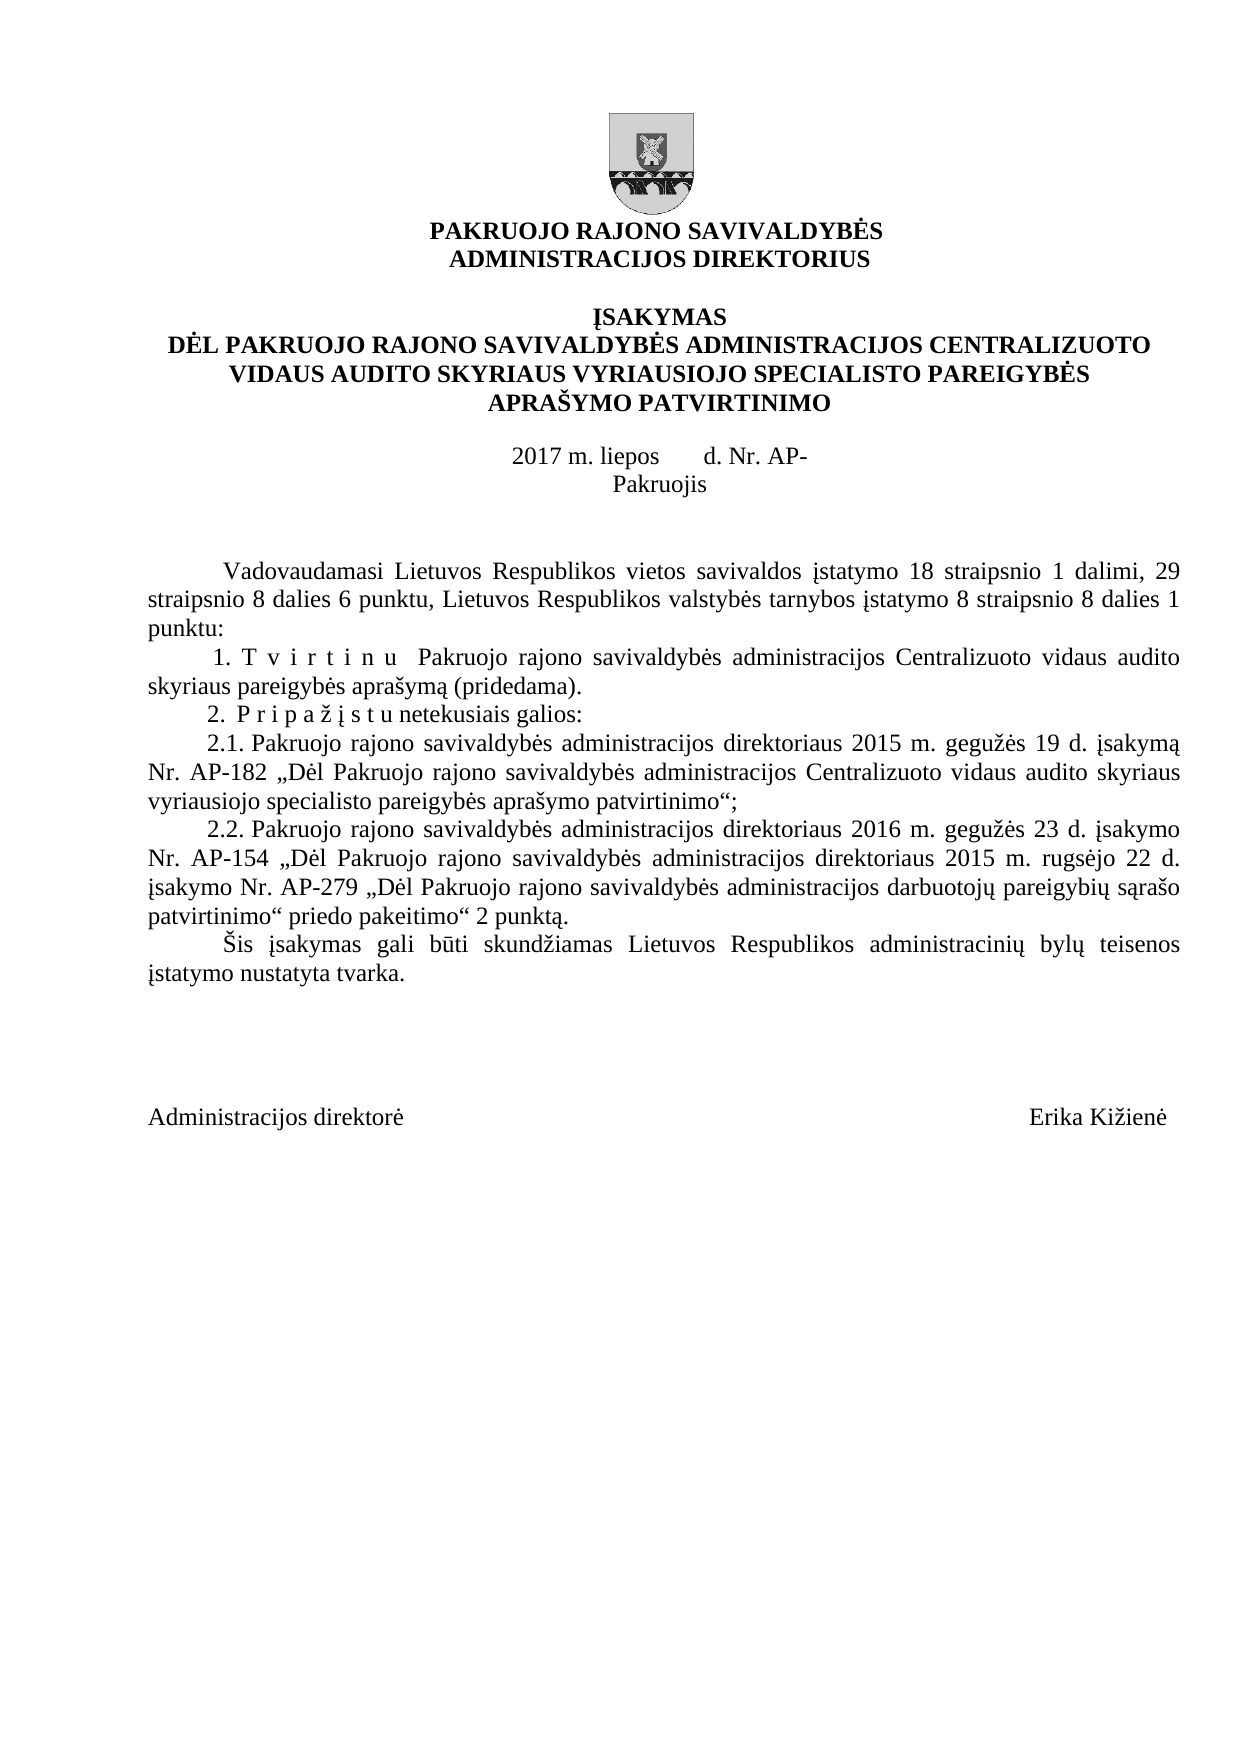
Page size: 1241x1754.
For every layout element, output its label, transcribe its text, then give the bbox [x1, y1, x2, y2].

text Šis įsakymas gali būti skundžiamas Lietuvos Respublikos administracinių bylų teisenos įstatymo nustatyta tvarka. [148, 929, 1181, 987]
table_cell [148, 273, 1171, 302]
table_cell ĮSAKYMAS [148, 302, 1171, 331]
text 2.2. Pakruojo rajono savivaldybės administracijos direktoriaus 2016 m. gegužės 23 d. įsakymo Nr. AP-154 „Dėl Pakruojo rajono savivaldybės administracijos direktoriaus 2015 m. rugsėjo 22 d. įsakymo Nr. AP-279 „Dėl Pakruojo rajono savivaldybės administracijos darbuotojų pareigybių sąrašo patvirtinimo“ priedo pakeitimo“ 2 punktą. [148, 814, 1181, 929]
table_header PAKRUOJO RAJONO SAVIVALDYBĖS ADMINISTRACIJOS DIREKTORIUS [148, 147, 1171, 273]
table_cell DĖL PAKRUOJO RAJONO SAVIVALDYBĖS ADMINISTRACIJOS CENTRALIZUOTO VIDAUS AUDITO SKYRIAUS VYRIAUSIOJO SPECIALISTO PAREIGYBĖS APRAŠYMO PATVIRTINIMO [148, 331, 1171, 417]
table_cell [148, 417, 1171, 441]
text 1. T v i r t i n u Pakruojo rajono savivaldybės administracijos Centralizuoto vidaus audito skyriaus pareigybės aprašymą (pridedama). [148, 642, 1181, 699]
text 2. P r i p a ž į s t u netekusiais galios: [207, 699, 1181, 728]
text Administracijos direktorė Erika Kižienė [148, 1102, 1181, 1131]
text 2.1. Pakruojo rajono savivaldybės administracijos direktoriaus 2015 m. gegužės 19 d. įsakymą Nr. AP-182 „Dėl Pakruojo rajono savivaldybės administracijos Centralizuoto vidaus audito skyriaus vyriausiojo specialisto pareigybės aprašymo patvirtinimo“; [148, 728, 1181, 814]
text Vadovaudamasi Lietuvos Respublikos vietos savivaldos įstatymo 18 straipsnio 1 dalimi, 29 straipsnio 8 dalies 6 punktu, Lietuvos Respublikos valstybės tarnybos įstatymo 8 straipsnio 8 dalies 1 punktu: [148, 556, 1181, 642]
table_cell 2017 m. liepos d. Nr. AP- Pakruojis [148, 441, 1171, 498]
